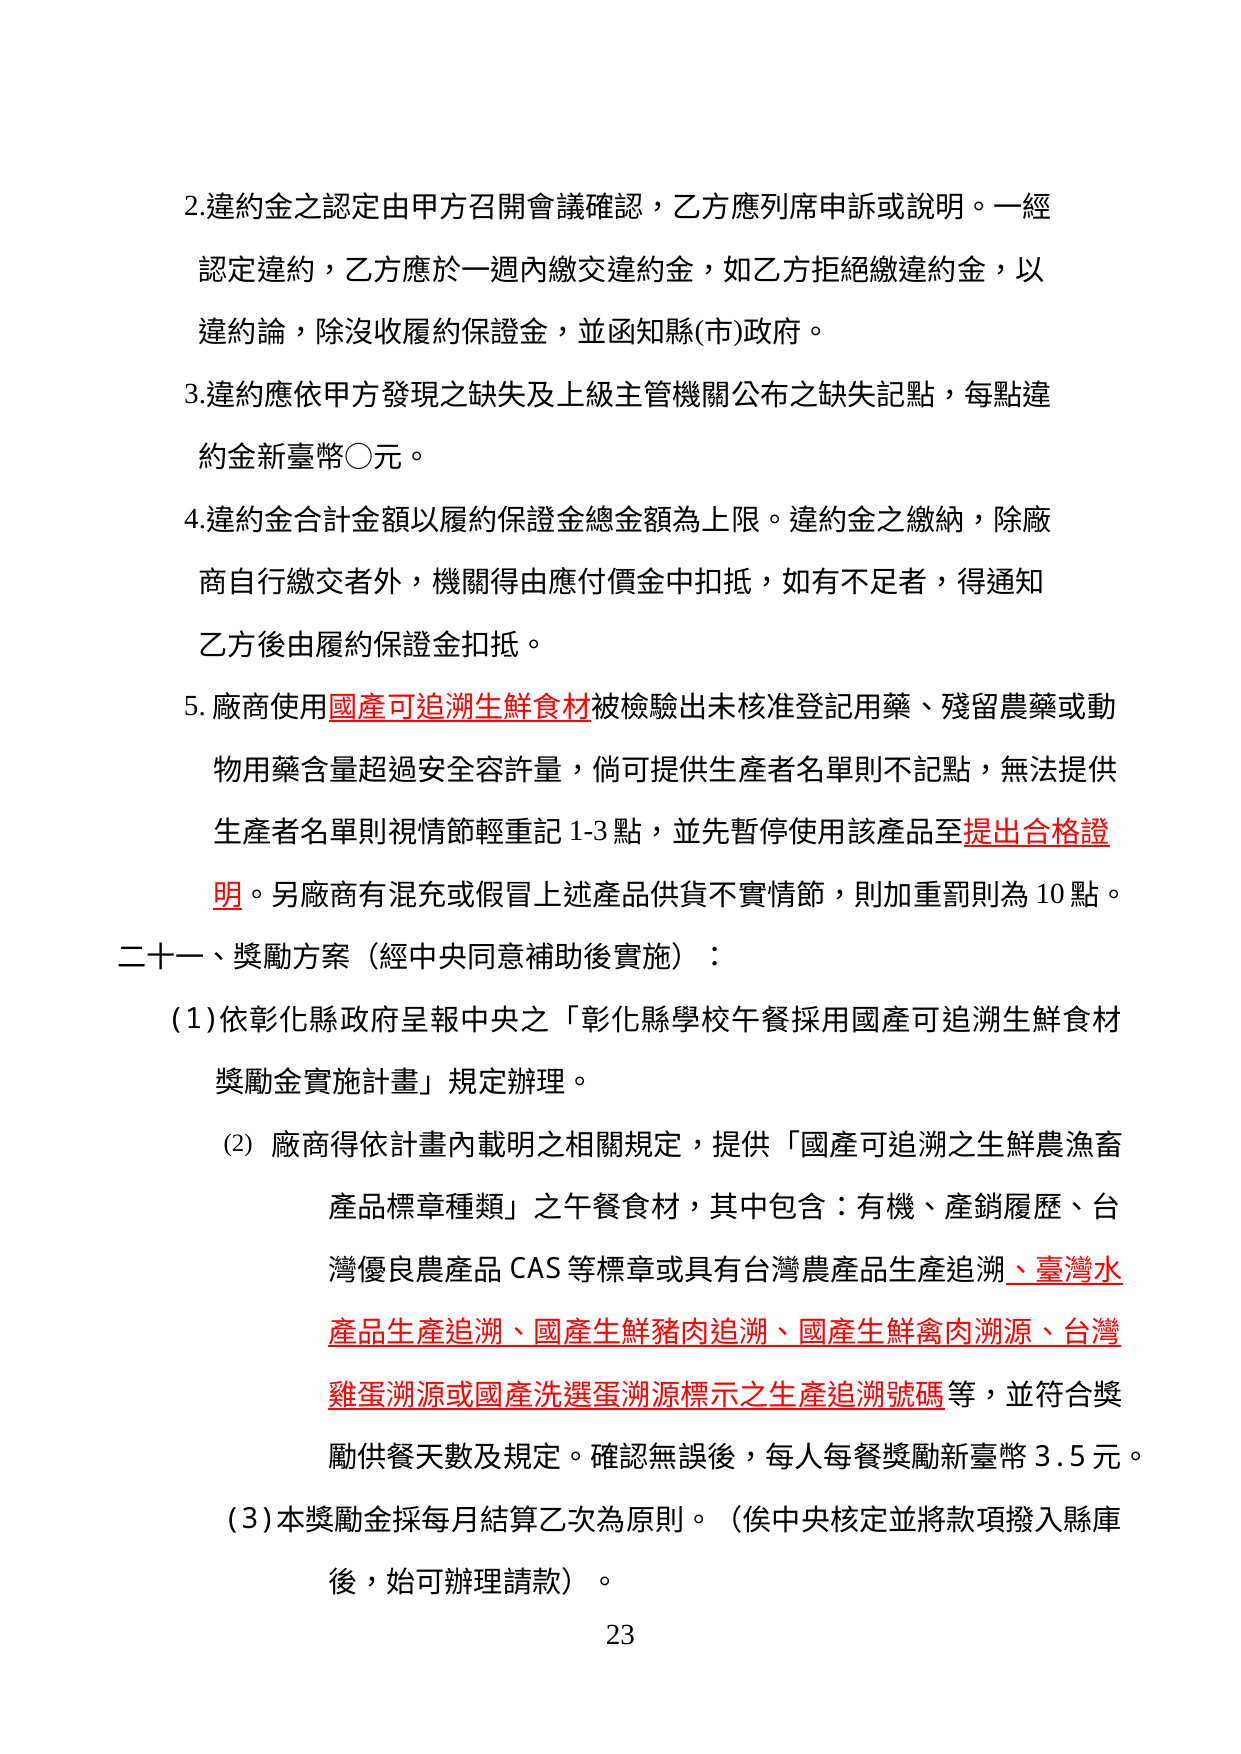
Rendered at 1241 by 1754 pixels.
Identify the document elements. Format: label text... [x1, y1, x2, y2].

text 2.違約金之認定由甲方召開會議確認，乙方應列席申訴或說明。一經 [155, 163, 1123, 226]
text 5. 廠商使用國產可追溯生鮮食材被檢驗出未核准登記用藥、殘留農藥或動物用藥含量超過安全容許量，倘可提供生產者名單則不記點，無法提供生產者名單則視情節輕重記1-3點，並先暫停使用該產品至提出合格證明。另廠商有混充或假冒上述產品供貨不實情節，則加重罰則為10點。 [184, 663, 1123, 913]
text 約金新臺幣○元。 [155, 413, 1123, 476]
text 乙方後由履約保證金扣抵。 [155, 601, 1123, 663]
list 廠商得依計畫內載明之相關規定，提供「國產可追溯之生鮮農漁畜產品標章種類」之午餐食材，其中包含：有機、產銷履歷、台灣優良農產品CAS等標章或具有台灣農產品生產追溯、臺灣水產品生產追溯、國產生鮮豬肉追溯、國產生鮮禽肉溯源、台灣雞蛋溯源或國產洗選蛋溯源標示之生產追溯號碼等，並符合獎勵供餐天數及規定。確認無誤後，每人每餐獎勵新臺幣3.5元。 [223, 1101, 1123, 1476]
list 本獎勵金採每月結算乙次為原則。（俟中央核定並將款項撥入縣庫後，始可辦理請款）。 [223, 1476, 1123, 1601]
list 依彰化縣政府呈報中央之「彰化縣學校午餐採用國產可追溯生鮮食材獎勵金實施計畫」規定辦理。 [167, 976, 1123, 1101]
text 商自行繳交者外，機關得由應付價金中扣抵，如有不足者，得通知 [155, 538, 1123, 601]
text 認定違約，乙方應於一週內繳交違約金，如乙方拒絕繳違約金，以 [155, 226, 1123, 288]
text 3.違約應依甲方發現之缺失及上級主管機關公布之缺失記點，每點違 [155, 351, 1123, 413]
text 二十一、獎勵方案（經中央同意補助後實施）： [117, 913, 1123, 976]
text 4.違約金合計金額以履約保證金總金額為上限。違約金之繳納，除廠 [155, 476, 1123, 538]
text 違約論，除沒收履約保證金，並函知縣(市)政府。 [155, 288, 1123, 351]
